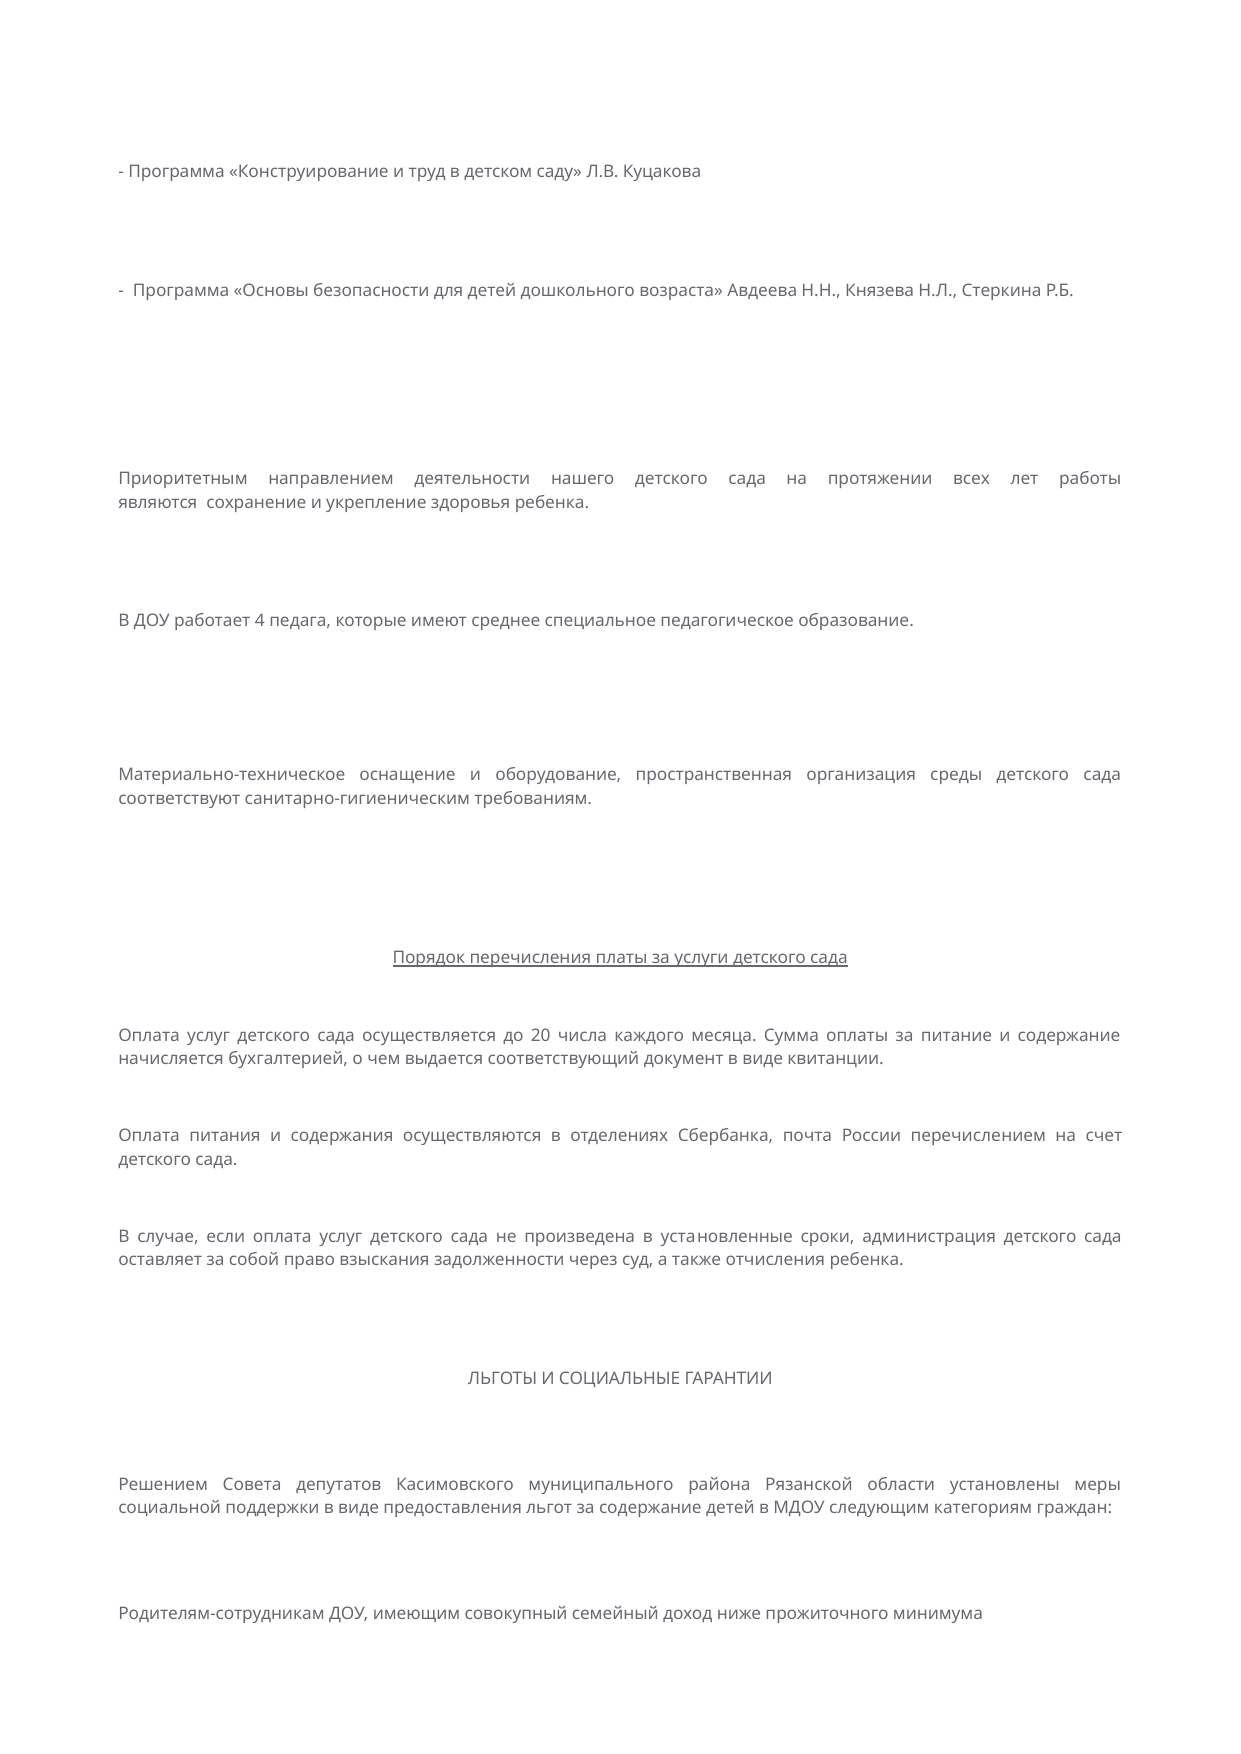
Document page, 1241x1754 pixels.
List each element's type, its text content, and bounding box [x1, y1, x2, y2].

text Оплата услуг детского сада осуществляется до 20 числа каждого месяца. Сумма оплаты за питание и содержание начисляется бухгалтерией, о чем выдается соответствующий документ в виде квитанции. [118, 1023, 1122, 1070]
text В ДОУ работает 4 педага, которые имеют среднее специальное педагогическое образование. [118, 608, 1122, 632]
text Оплата питания и содержания осуществляются в отделениях Сбербанка, почта России перечисле­нием на счет детского сада. [118, 1123, 1122, 1170]
text Порядок перечисления платы за услуги детского сада [118, 946, 1122, 969]
text Материально-техническое оснащение и оборудование, пространственная организация среды детского сада соответствуют санитарно-гигиеническим требованиям. [118, 762, 1122, 809]
text Родителям-сотрудникам ДОУ, имеющим совокупный семейный доход ниже прожиточного минимума [118, 1601, 1122, 1625]
text Приоритетным направлением деятельности нашего детского сада на протяжении всех лет работы являются сохранение и укрепление здоровья ребенка. [118, 466, 1122, 513]
text - Программа «Основы безопасности для детей дошкольного возраста» Авдеева Н.Н., Князева Н.Л., Стеркина Р.Б. [118, 278, 1122, 301]
text ЛЬГОТЫ И СОЦИАЛЬНЫЕ ГАРАНТИИ [118, 1366, 1122, 1389]
text В случае, если оплата услуг детского сада не произведена в уста­новленные сроки, администрация детского сада оставляет за собой право взыскания задолженности через суд, а также отчисления ребенка. [118, 1224, 1122, 1271]
text Решением Совета депутатов Касимовского муниципального района Рязанской области установлены меры социальной поддержки в виде предоставления льгот за содержание детей в МДОУ следующим категориям граждан: [118, 1472, 1122, 1519]
text - Программа «Конструирование и труд в детском саду» Л.В. Куцакова [118, 159, 1122, 183]
